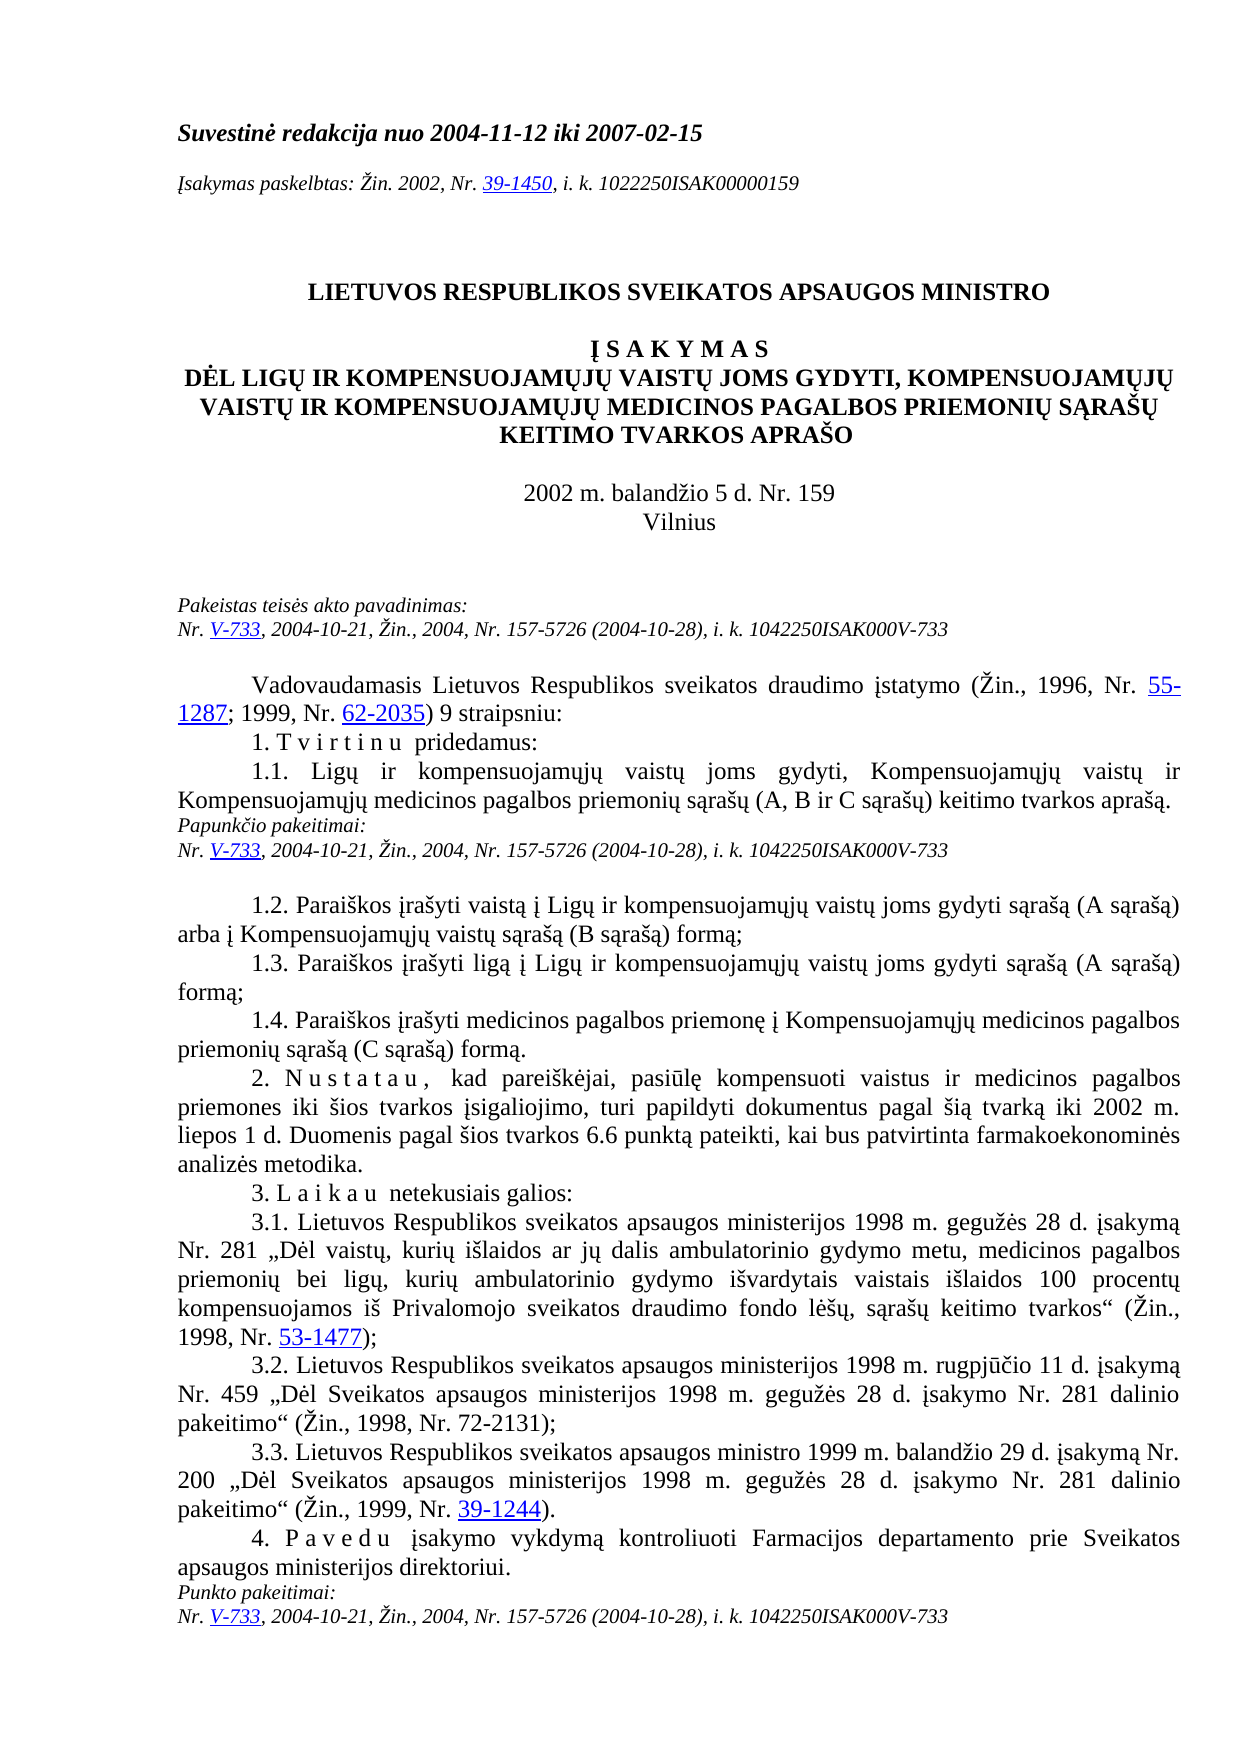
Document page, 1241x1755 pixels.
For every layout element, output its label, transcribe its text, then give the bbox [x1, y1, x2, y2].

text 2. Nustatau, kad pareiškėjai, pasiūlę kompensuoti vaistus ir medicinos pagalbos priemones iki šios tvarkos įsigaliojimo, turi papildyti dokumentus pagal šią tvarką iki 2002 m. liepos 1 d. Duomenis pagal šios tvarkos 6.6 punktą pateikti, kai bus patvirtinta farmakoekonominės analizės metodika. [177, 1063, 1181, 1178]
text 1.2. Paraiškos įrašyti vaistą į Ligų ir kompensuojamųjų vaistų joms gydyti sąrašą (A sąrašą) arba į Kompensuojamųjų vaistų sąrašą (B sąrašą) formą; [177, 890, 1181, 948]
text Nr. V-733, 2004-10-21, Žin., 2004, Nr. 157-5726 (2004-10-28), i. k. 1042250ISAK000V-733 [177, 1604, 1181, 1628]
text Vadovaudamasis Lietuvos Respublikos sveikatos draudimo įstatymo (Žin., 1996, Nr. 55-1287; 1999, Nr. 62-2035) 9 straipsniu: [177, 670, 1181, 727]
text 3.2. Lietuvos Respublikos sveikatos apsaugos ministerijos 1998 m. rugpjūčio 11 d. įsakymą Nr. 459 „Dėl Sveikatos apsaugos ministerijos 1998 m. gegužės 28 d. įsakymo Nr. 281 dalinio pakeitimo“ (Žin., 1998, Nr. 72-2131); [177, 1350, 1181, 1437]
text Papunkčio pakeitimai: [177, 813, 1181, 837]
text Įsakymas paskelbtas: Žin. 2002, Nr. 39-1450, i. k. 1022250ISAK00000159 [177, 171, 1181, 195]
text Vilnius [177, 507, 1181, 535]
text 4. Pavedu įsakymo vykdymą kontroliuoti Farmacijos departamento prie Sveikatos apsaugos ministerijos direktoriui. [177, 1523, 1181, 1580]
text Punkto pakeitimai: [177, 1580, 1181, 1604]
text Į S A K Y M A S [177, 334, 1181, 363]
text 3. Laikau netekusiais galios: [177, 1178, 1181, 1207]
text Nr. V-733, 2004-10-21, Žin., 2004, Nr. 157-5726 (2004-10-28), i. k. 1042250ISAK000V-733 [177, 837, 1181, 862]
text 1. Tvirtinu pridedamus: [177, 727, 1181, 756]
text 3.1. Lietuvos Respublikos sveikatos apsaugos ministerijos 1998 m. gegužės 28 d. įsakymą Nr. 281 „Dėl vaistų, kurių išlaidos ar jų dalis ambulatorinio gydymo metu, medicinos pagalbos priemonių bei ligų, kurių ambulatorinio gydymo išvardytais vaistais išlaidos 100 procentų kompensuojamos iš Privalomojo sveikatos draudimo fondo lėšų, sąrašų keitimo tvarkos“ (Žin., 1998, Nr. 53-1477); [177, 1207, 1181, 1350]
text DĖL LIGŲ IR KOMPENSUOJAMŲJŲ VAISTŲ JOMS GYDYTI, KOMPENSUOJAMŲJŲ VAISTŲ IR KOMPENSUOJAMŲJŲ MEDICINOS PAGALBOS PRIEMONIŲ SĄRAŠŲ KEITIMO TVARKOS APRAŠO [177, 363, 1181, 449]
text 1.4. Paraiškos įrašyti medicinos pagalbos priemonę į Kompensuojamųjų medicinos pagalbos priemonių sąrašą (C sąrašą) formą. [177, 1005, 1181, 1063]
text Nr. V-733, 2004-10-21, Žin., 2004, Nr. 157-5726 (2004-10-28), i. k. 1042250ISAK000V-733 [177, 617, 1181, 641]
text 3.3. Lietuvos Respublikos sveikatos apsaugos ministro 1999 m. balandžio 29 d. įsakymą Nr. 200 „Dėl Sveikatos apsaugos ministerijos 1998 m. gegužės 28 d. įsakymo Nr. 281 dalinio pakeitimo“ (Žin., 1999, Nr. 39-1244). [177, 1437, 1181, 1523]
text Pakeistas teisės akto pavadinimas: [177, 593, 1181, 617]
text 2002 m. balandžio 5 d. Nr. 159 [177, 478, 1181, 507]
text 1.3. Paraiškos įrašyti ligą į Ligų ir kompensuojamųjų vaistų joms gydyti sąrašą (A sąrašą) formą; [177, 948, 1181, 1005]
text 1.1. Ligų ir kompensuojamųjų vaistų joms gydyti, Kompensuojamųjų vaistų ir Kompensuojamųjų medicinos pagalbos priemonių sąrašų (A, B ir C sąrašų) keitimo tvarkos aprašą. [177, 756, 1181, 813]
text LIETUVOS RESPUBLIKOS SVEIKATOS APSAUGOS MINISTRO [177, 277, 1181, 305]
text Suvestinė redakcija nuo 2004-11-12 iki 2007-02-15 [177, 118, 1181, 147]
